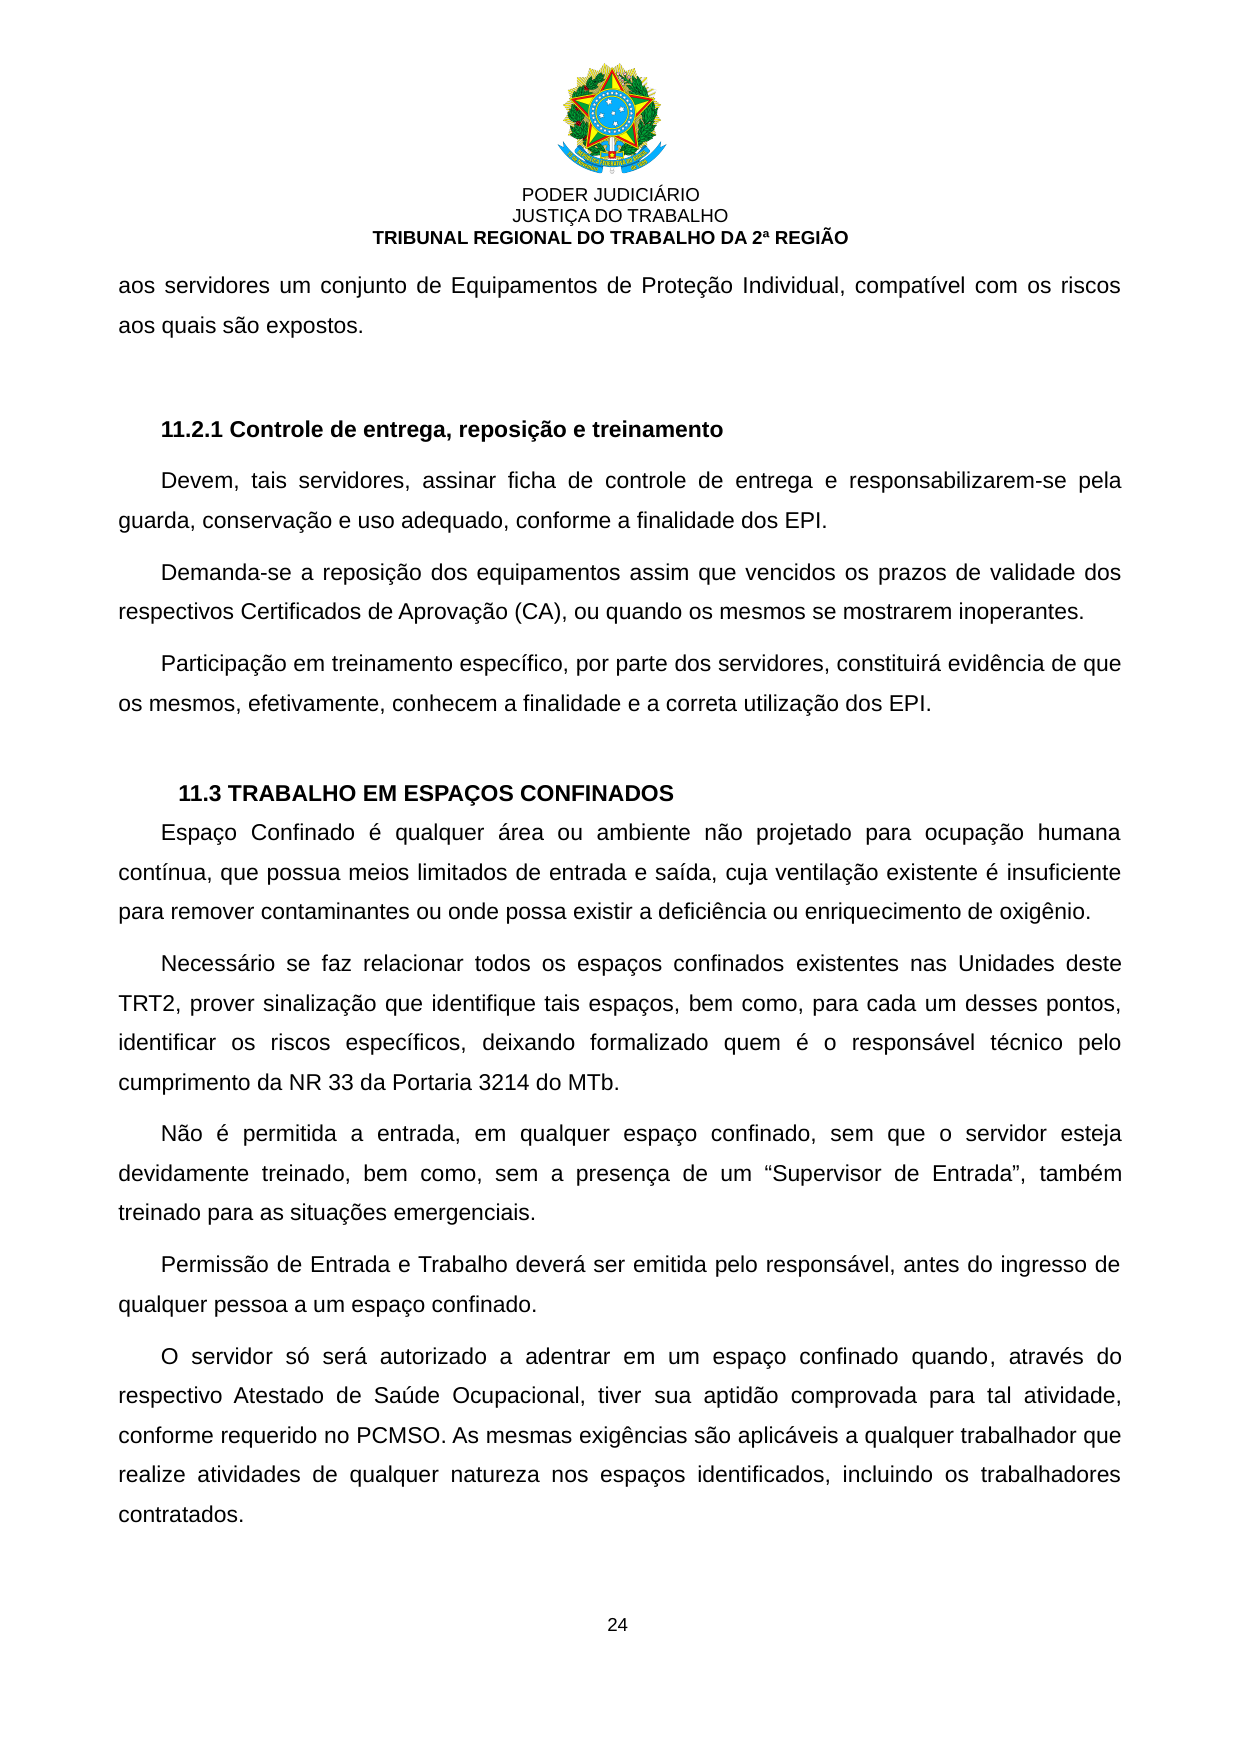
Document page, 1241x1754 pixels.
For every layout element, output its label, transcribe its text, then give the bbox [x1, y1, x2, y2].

text Demanda-se a reposição dos equipamentos assim que vencidos os prazos de validade dos respectivos Certificados de Aprovação (CA), ou quando os mesmos se mostrarem inoperantes. [118, 559, 1122, 624]
text Permissão de Entrada e Trabalho deverá ser emitida pelo responsável, antes do ingresso de qualquer pessoa a um espaço confinado. [118, 1251, 1122, 1317]
text Participação em treinamento específico, por parte dos servidores, constituirá evidência de que os mesmos, efetivamente, conhecem a finalidade e a correta utilização dos EPI. [118, 650, 1122, 716]
text 11.2.1 Controle de entrega, reposição e treinamento [118, 416, 1122, 442]
text aos servidores um conjunto de Equipamentos de Proteção Individual, compatível com os riscos aos quais são expostos. [118, 272, 1122, 338]
text Devem, tais servidores, assinar ficha de controle de entrega e responsabilizarem-se pela guarda, conservação e uso adequado, conforme a finalidade dos EPI. [118, 467, 1122, 533]
text Espaço Confinado é qualquer área ou ambiente não projetado para ocupação humana contínua, que possua meios limitados de entrada e saída, cuja ventilação existente é insuficiente para remover contaminantes ou onde possa existir a deficiência ou enriquecimento de oxigênio. [118, 819, 1122, 924]
subtitle 11.3 TRABALHO EM ESPAÇOS CONFINADOS [118, 780, 1122, 807]
text O servidor só será autorizado a adentrar em um espaço confinado quando, através do respectivo Atestado de Saúde Ocupacional, tiver sua aptidão comprovada para tal atividade, conforme requerido no PCMSO. As mesmas exigências são aplicáveis a qualquer trabalhador que realize atividades de qualquer natureza nos espaços identificados, incluindo os trabalhadores contratados. [118, 1343, 1122, 1527]
text Necessário se faz relacionar todos os espaços confinados existentes nas Unidades deste TRT2, prover sinalização que identifique tais espaços, bem como, para cada um desses pontos, identificar os riscos específicos, deixando formalizado quem é o responsável técnico pelo cumprimento da NR 33 da Portaria 3214 do MTb. [118, 950, 1122, 1095]
text Não é permitida a entrada, em qualquer espaço confinado, sem que o servidor esteja devidamente treinado, bem como, sem a presença de um “Supervisor de Entrada”, também treinado para as situações emergenciais. [118, 1120, 1122, 1226]
